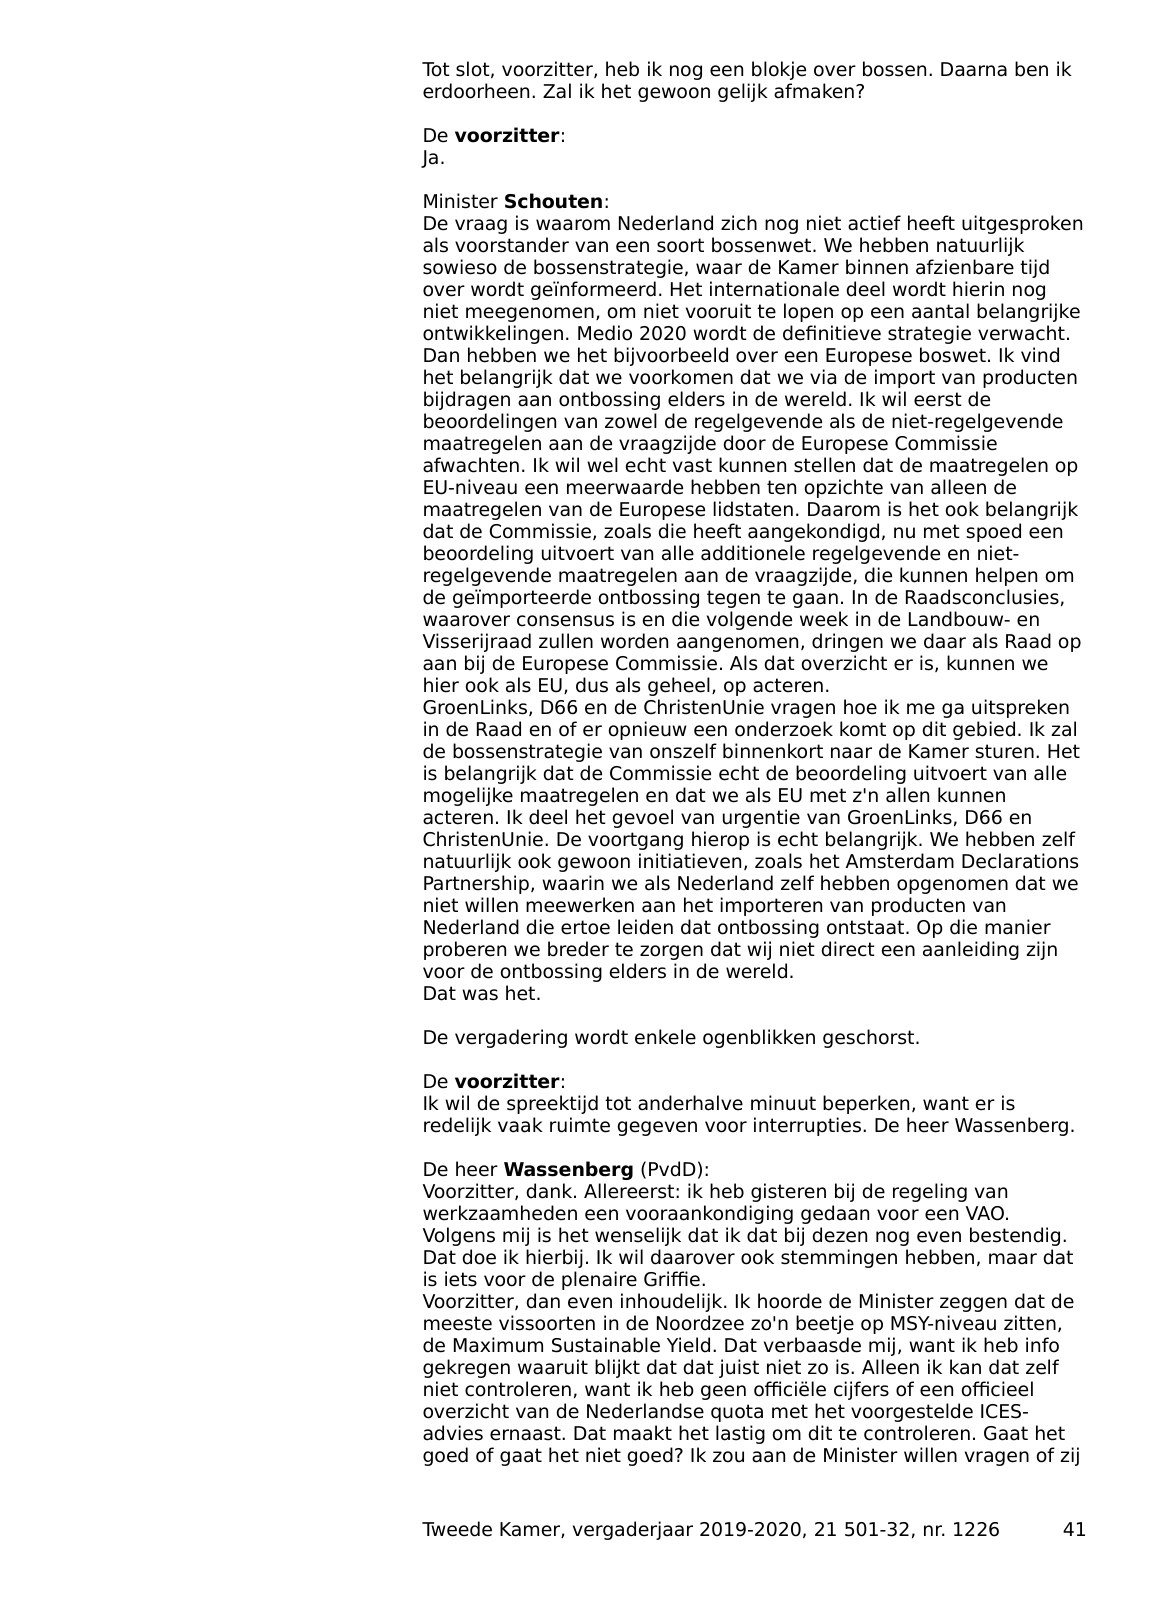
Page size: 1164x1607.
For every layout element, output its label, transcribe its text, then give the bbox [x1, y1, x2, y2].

text De voorzitter: [422, 1071, 1087, 1093]
text Voorzitter, dan even inhoudelijk. Ik hoorde de Minister zeggen dat de meeste vissoorten in de Noordzee zo'n beetje op MSY-niveau zitten, de Maximum Sustainable Yield. Dat verbaasde mij, want ik heb info gekregen waaruit blijkt dat dat juist niet zo is. Alleen ik kan dat zelf niet controleren, want ik heb geen officiële cijfers of een officieel overzicht van de Nederlandse quota met het voorgestelde ICES-advies ernaast. Dat maakt het lastig om dit te controleren. Gaat het goed of gaat het niet goed? Ik zou aan de Minister willen vragen of zij [422, 1291, 1087, 1467]
text Ik wil de spreektijd tot anderhalve minuut beperken, want er is redelijk vaak ruimte gegeven voor interrupties. De heer Wassenberg. [422, 1093, 1087, 1137]
text Tot slot, voorzitter, heb ik nog een blokje over bossen. Daarna ben ik erdoorheen. Zal ik het gewoon gelijk afmaken? [422, 59, 1087, 103]
text De heer Wassenberg (PvdD): [422, 1159, 1087, 1181]
text Ja. [422, 147, 1087, 169]
text Minister Schouten: [422, 191, 1087, 213]
text Voorzitter, dank. Allereerst: ik heb gisteren bij de regeling van werkzaamheden een vooraankondiging gedaan voor een VAO. Volgens mij is het wenselijk dat ik dat bij dezen nog even bestendig. Dat doe ik hierbij. Ik wil daarover ook stemmingen hebben, maar dat is iets voor de plenaire Griffie. [422, 1181, 1087, 1291]
text De vraag is waarom Nederland zich nog niet actief heeft uitgesproken als voorstander van een soort bossenwet. We hebben natuurlijk sowieso de bossenstrategie, waar de Kamer binnen afzienbare tijd over wordt geïnformeerd. Het internationale deel wordt hierin nog niet meegenomen, om niet vooruit te lopen op een aantal belangrijke ontwikkelingen. Medio 2020 wordt de definitieve strategie verwacht. Dan hebben we het bijvoorbeeld over een Europese boswet. Ik vind het belangrijk dat we voorkomen dat we via de import van producten bijdragen aan ontbossing elders in de wereld. Ik wil eerst de beoordelingen van zowel de regelgevende als de niet-regelgevende maatregelen aan de vraagzijde door de Europese Commissie afwachten. Ik wil wel echt vast kunnen stellen dat de maatregelen op EU-niveau een meerwaarde hebben ten opzichte van alleen de maatregelen van de Europese lidstaten. Daarom is het ook belangrijk dat de Commissie, zoals die heeft aangekondigd, nu met spoed een beoordeling uitvoert van alle additionele regelgevende en niet-regelgevende maatregelen aan de vraagzijde, die kunnen helpen om de geïmporteerde ontbossing tegen te gaan. In de Raadsconclusies, waarover consensus is en die volgende week in de Landbouw- en Visserijraad zullen worden aangenomen, dringen we daar als Raad op aan bij de Europese Commissie. Als dat overzicht er is, kunnen we hier ook als EU, dus als geheel, op acteren. [422, 213, 1087, 697]
text GroenLinks, D66 en de ChristenUnie vragen hoe ik me ga uitspreken in de Raad en of er opnieuw een onderzoek komt op dit gebied. Ik zal de bossenstrategie van onszelf binnenkort naar de Kamer sturen. Het is belangrijk dat de Commissie echt de beoordeling uitvoert van alle mogelijke maatregelen en dat we als EU met z'n allen kunnen acteren. Ik deel het gevoel van urgentie van GroenLinks, D66 en ChristenUnie. De voortgang hierop is echt belangrijk. We hebben zelf natuurlijk ook gewoon initiatieven, zoals het Amsterdam Declarations Partnership, waarin we als Nederland zelf hebben opgenomen dat we niet willen meewerken aan het importeren van producten van Nederland die ertoe leiden dat ontbossing ontstaat. Op die manier proberen we breder te zorgen dat wij niet direct een aanleiding zijn voor de ontbossing elders in de wereld. [422, 697, 1087, 983]
text De vergadering wordt enkele ogenblikken geschorst. [422, 1027, 1087, 1049]
text De voorzitter: [422, 125, 1087, 147]
text Dat was het. [422, 983, 1087, 1004]
